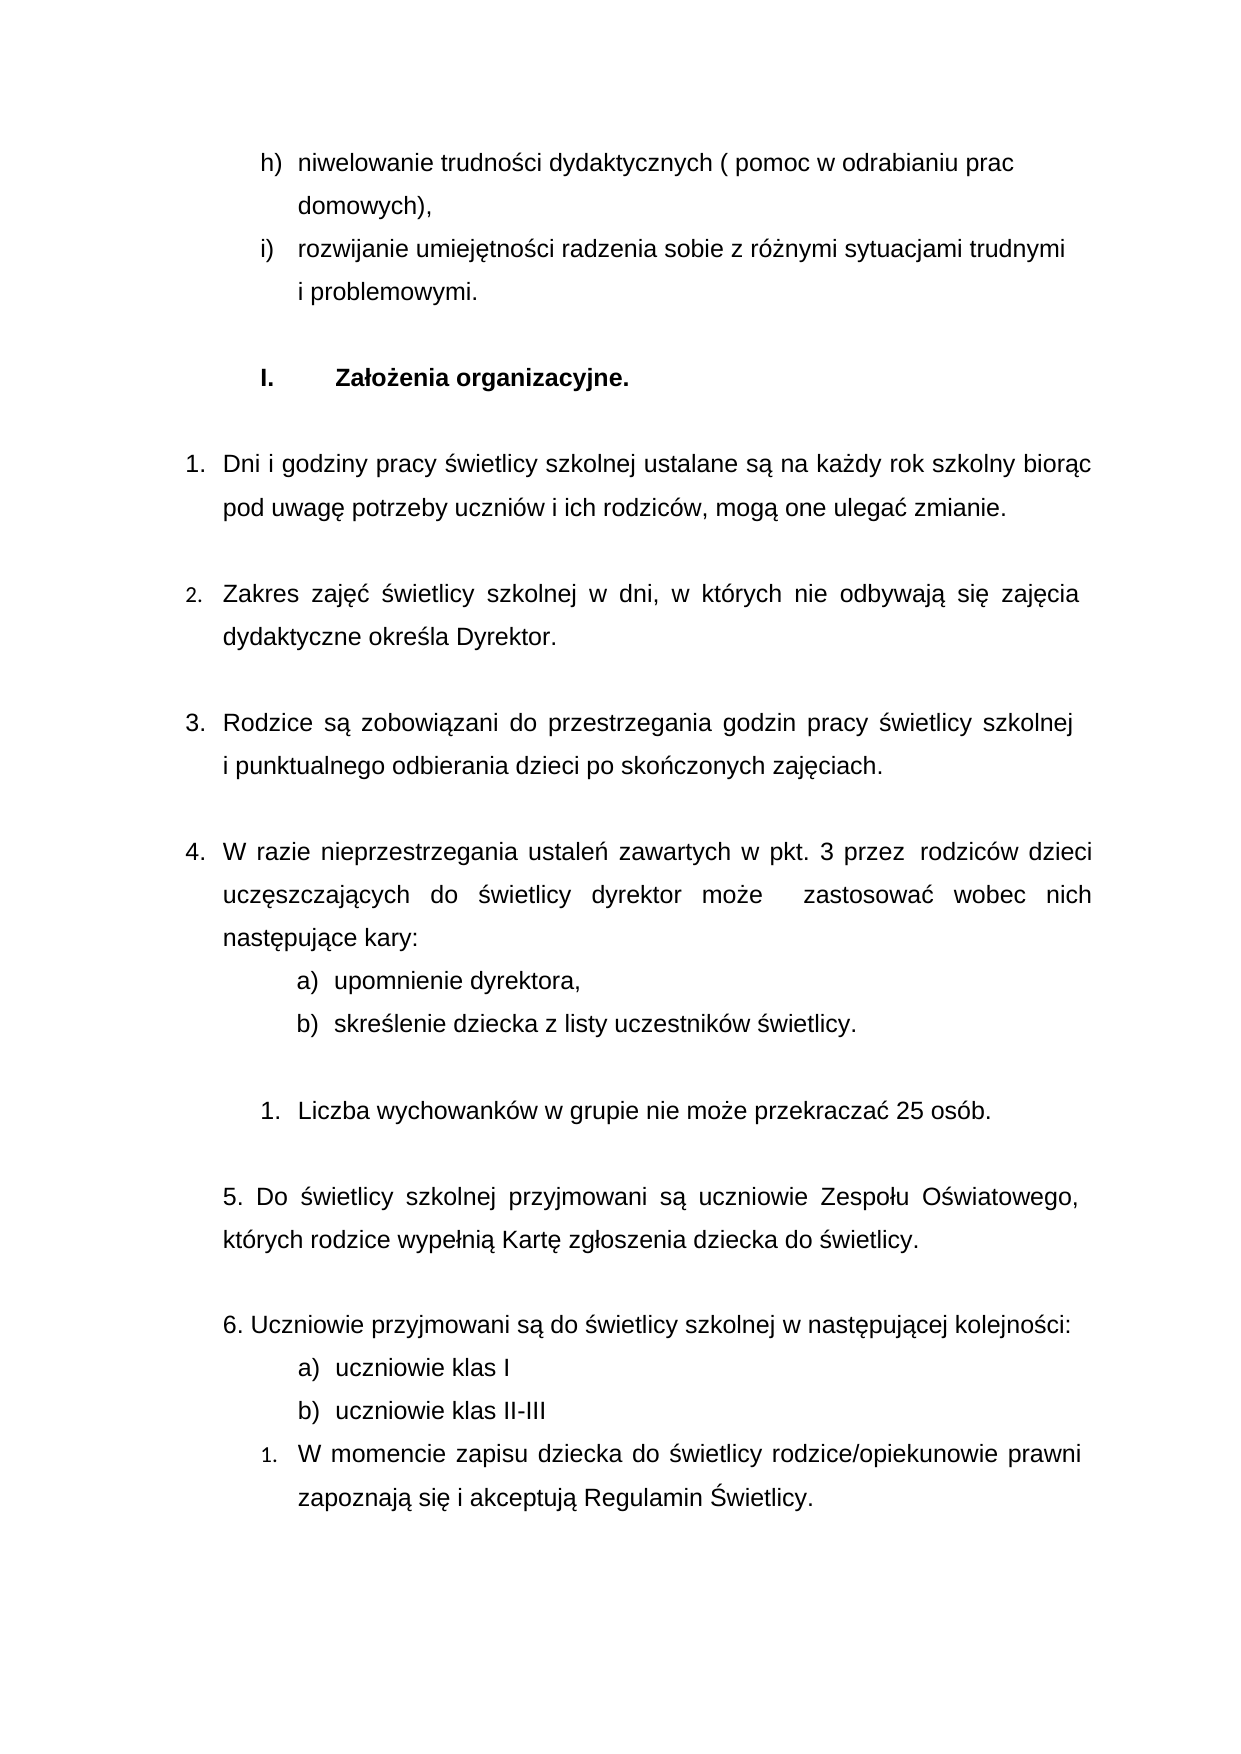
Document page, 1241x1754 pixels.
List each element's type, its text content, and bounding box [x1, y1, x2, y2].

list niwelowanie trudności dydaktycznych ( pomoc w odrabianiu prac domowych), [260, 148, 1093, 219]
list skreślenie dziecka z listy uczestników świetlicy. [296, 1009, 1093, 1038]
list uczniowie klas I [298, 1353, 1093, 1382]
list Liczba wychowanków w grupie nie może przekraczać 25 osób. [260, 1096, 1093, 1124]
list W momencie zapisu dziecka do świetlicy rodzice/opiekunowie prawni zapoznają się i akceptują Regulamin Świetlicy. [260, 1439, 1093, 1512]
list uczniowie klas II-III [298, 1396, 1093, 1425]
list Zakres zajęć świetlicy szkolnej w dni, w których nie odbywają się zajęcia dydaktyczne określa Dyrektor. [185, 579, 1093, 651]
list W razie nieprzestrzegania ustaleń zawartych w pkt. 3 przez rodziców dzieci uczęszczających do świetlicy dyrektor może zastosować wobec nich następujące kary: [185, 837, 1093, 952]
list upomnienie dyrektora, [296, 966, 1093, 995]
list 6. Uczniowie przyjmowani są do świetlicy szkolnej w następującej kolejności: [185, 1310, 1093, 1339]
list Dni i godziny pracy świetlicy szkolnej ustalane są na każdy rok szkolny biorąc pod uwagę potrzeby uczniów i ich rodziców, mogą one ulegać zmianie. [185, 449, 1093, 521]
list 5. Do świetlicy szkolnej przyjmowani są uczniowie Zespołu Oświatowego, których rodzice wypełnią Kartę zgłoszenia dziecka do świetlicy. [185, 1182, 1093, 1254]
list Rodzice są zobowiązani do przestrzegania godzin pracy świetlicy szkolnej i punktualnego odbierania dzieci po skończonych zajęciach. [185, 707, 1093, 779]
list rozwijanie umiejętności radzenia sobie z różnymi sytuacjami trudnymi i problemowymi. [260, 234, 1093, 306]
list Założenia organizacyjne. [260, 363, 1093, 392]
